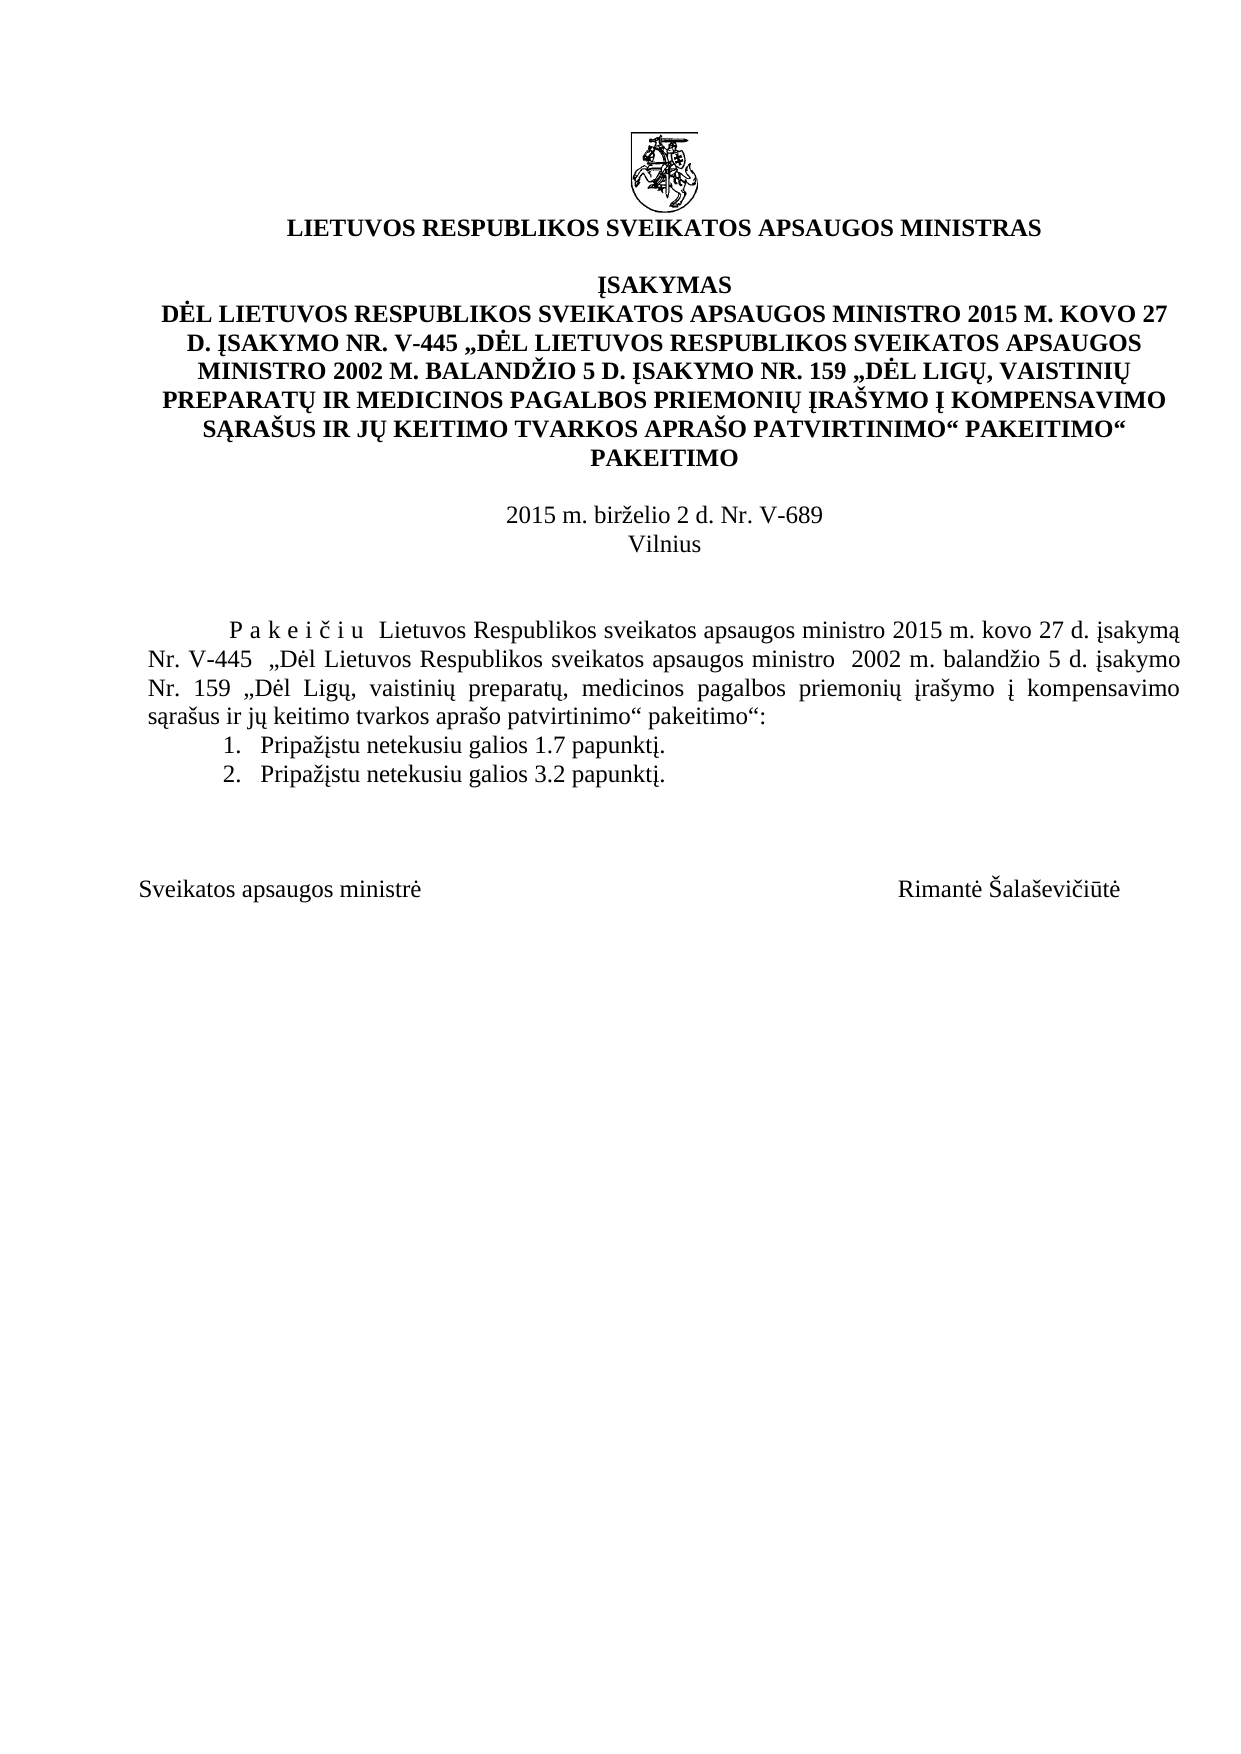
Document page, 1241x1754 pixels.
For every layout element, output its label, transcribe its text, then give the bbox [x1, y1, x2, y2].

text ĮSAKYMAS [148, 270, 1181, 299]
text P a k e i č i u Lietuvos Respublikos sveikatos apsaugos ministro 2015 m. kovo 27 d. įsakymą Nr. V-445 „Dėl Lietuvos Respublikos sveikatos apsaugos ministro 2002 m. balandžio 5 d. įsakymo Nr. 159 „Dėl Ligų, vaistinių preparatų, medicinos pagalbos priemonių įrašymo į kompensavimo sąrašus ir jų keitimo tvarkos aprašo patvirtinimo“ pakeitimo“: [148, 615, 1181, 730]
text 1. Pripažįstu netekusiu galios 1.7 papunktį. [223, 730, 1181, 759]
text LIETUVOS RESPUBLIKOS SVEIKATOS APSAUGOS MINISTRAS [148, 213, 1181, 241]
text 2. Pripažįstu netekusiu galios 3.2 papunktį. [223, 759, 1181, 788]
text Sveikatos apsaugos ministrė Rimantė Šalaševičiūtė [138, 874, 1181, 903]
text Vilnius [148, 529, 1181, 558]
text DĖL LIETUVOS RESPUBLIKOS SVEIKATOS APSAUGOS MINISTRO 2015 M. KOVO 27 D. ĮSAKYMO NR. V-445 „DĖL LIETUVOS RESPUBLIKOS SVEIKATOS APSAUGOS MINISTRO 2002 M. BALANDŽIO 5 D. ĮSAKYMO NR. 159 „DĖL LIGŲ, VAISTINIŲ PREPARATŲ IR MEDICINOS PAGALBOS PRIEMONIŲ ĮRAŠYMO Į KOMPENSAVIMO SĄRAŠUS IR JŲ KEITIMO TVARKOS APRAŠO PATVIRTINIMO“ PAKEITIMO“ PAKEITIMO [148, 299, 1181, 471]
text 2015 m. birželio 2 d. Nr. V-689 [148, 500, 1181, 529]
